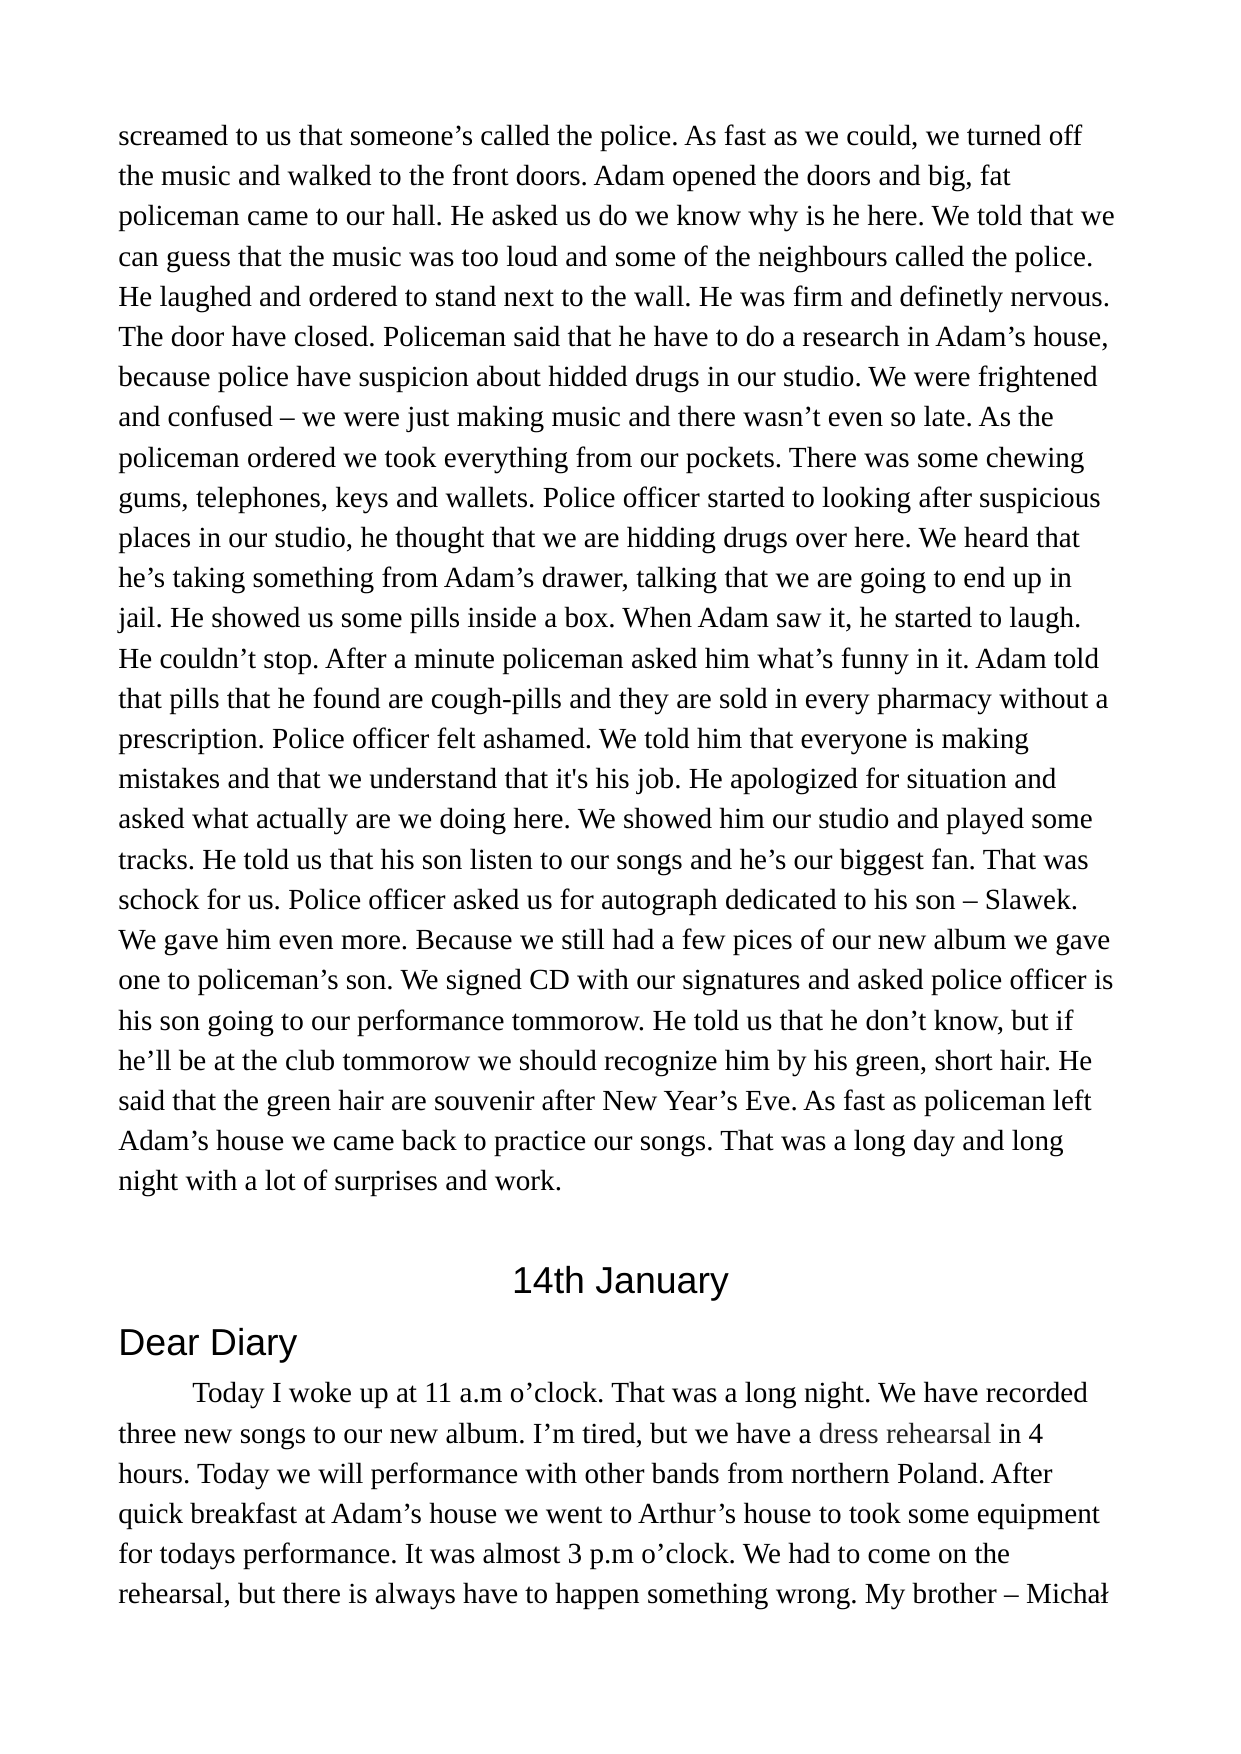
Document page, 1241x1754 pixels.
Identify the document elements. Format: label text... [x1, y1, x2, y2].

text screamed to us that someone’s called the police. As fast as we could, we turned off the music and walked to the front doors. Adam opened the doors and big, fat policeman came to our hall. He asked us do we know why is he here. We told that we can guess that the music was too loud and some of the neighbours called the police. He laughed and ordered to stand next to the wall. He was firm and definetly nervous. The door have closed. Policeman said that he have to do a research in Adam’s house, because police have suspicion about hidded drugs in our studio. We were frightened and confused – we were just making music and there wasn’t even so late. As the policeman ordered we took everything from our pockets. There was some chewing gums, telephones, keys and wallets. Police officer started to looking after suspicious places in our studio, he thought that we are hidding drugs over here. We heard that he’s taking something from Adam’s drawer, talking that we are going to end up in jail. He showed us some pills inside a box. When Adam saw it, he started to laugh. He couldn’t stop. After a minute policeman asked him what’s funny in it. Adam told that pills that he found are cough-pills and they are sold in every pharmacy without a prescription. Police officer felt ashamed. We told him that everyone is making mistakes and that we understand that it's his job. He apologized for situation and asked what actually are we doing here. We showed him our studio and played some tracks. He told us that his son listen to our songs and he’s our biggest fan. That was schock for us. Police officer asked us for autograph dedicated to his son – Slawek. We gave him even more. Because we still had a few pices of our new album we gave one to policeman’s son. We signed CD with our signatures and asked police officer is his son going to our performance tommorow. He told us that he don’t know, but if he’ll be at the club tommorow we should recognize him by his green, short hair. He said that the green hair are souvenir after New Year’s Eve. As fast as policeman left Adam’s house we came back to practice our songs. That was a long day and long night with a lot of surprises and work. [118, 118, 1122, 1232]
subtitle 14th January [118, 1258, 1122, 1301]
subtitle Dear Diary [118, 1320, 1122, 1363]
text Today I woke up at 11 a.m o’clock. That was a long night. We have recorded three new songs to our new album. I’m tired, but we have a dress rehearsal in 4 hours. Today we will performance with other bands from northern Poland. After quick breakfast at Adam’s house we went to Arthur’s house to took some equipment for todays performance. It was almost 3 p.m o’clock. We had to come on the rehearsal, but there is always have to happen something wrong. My brother – Michał [118, 1376, 1122, 1610]
